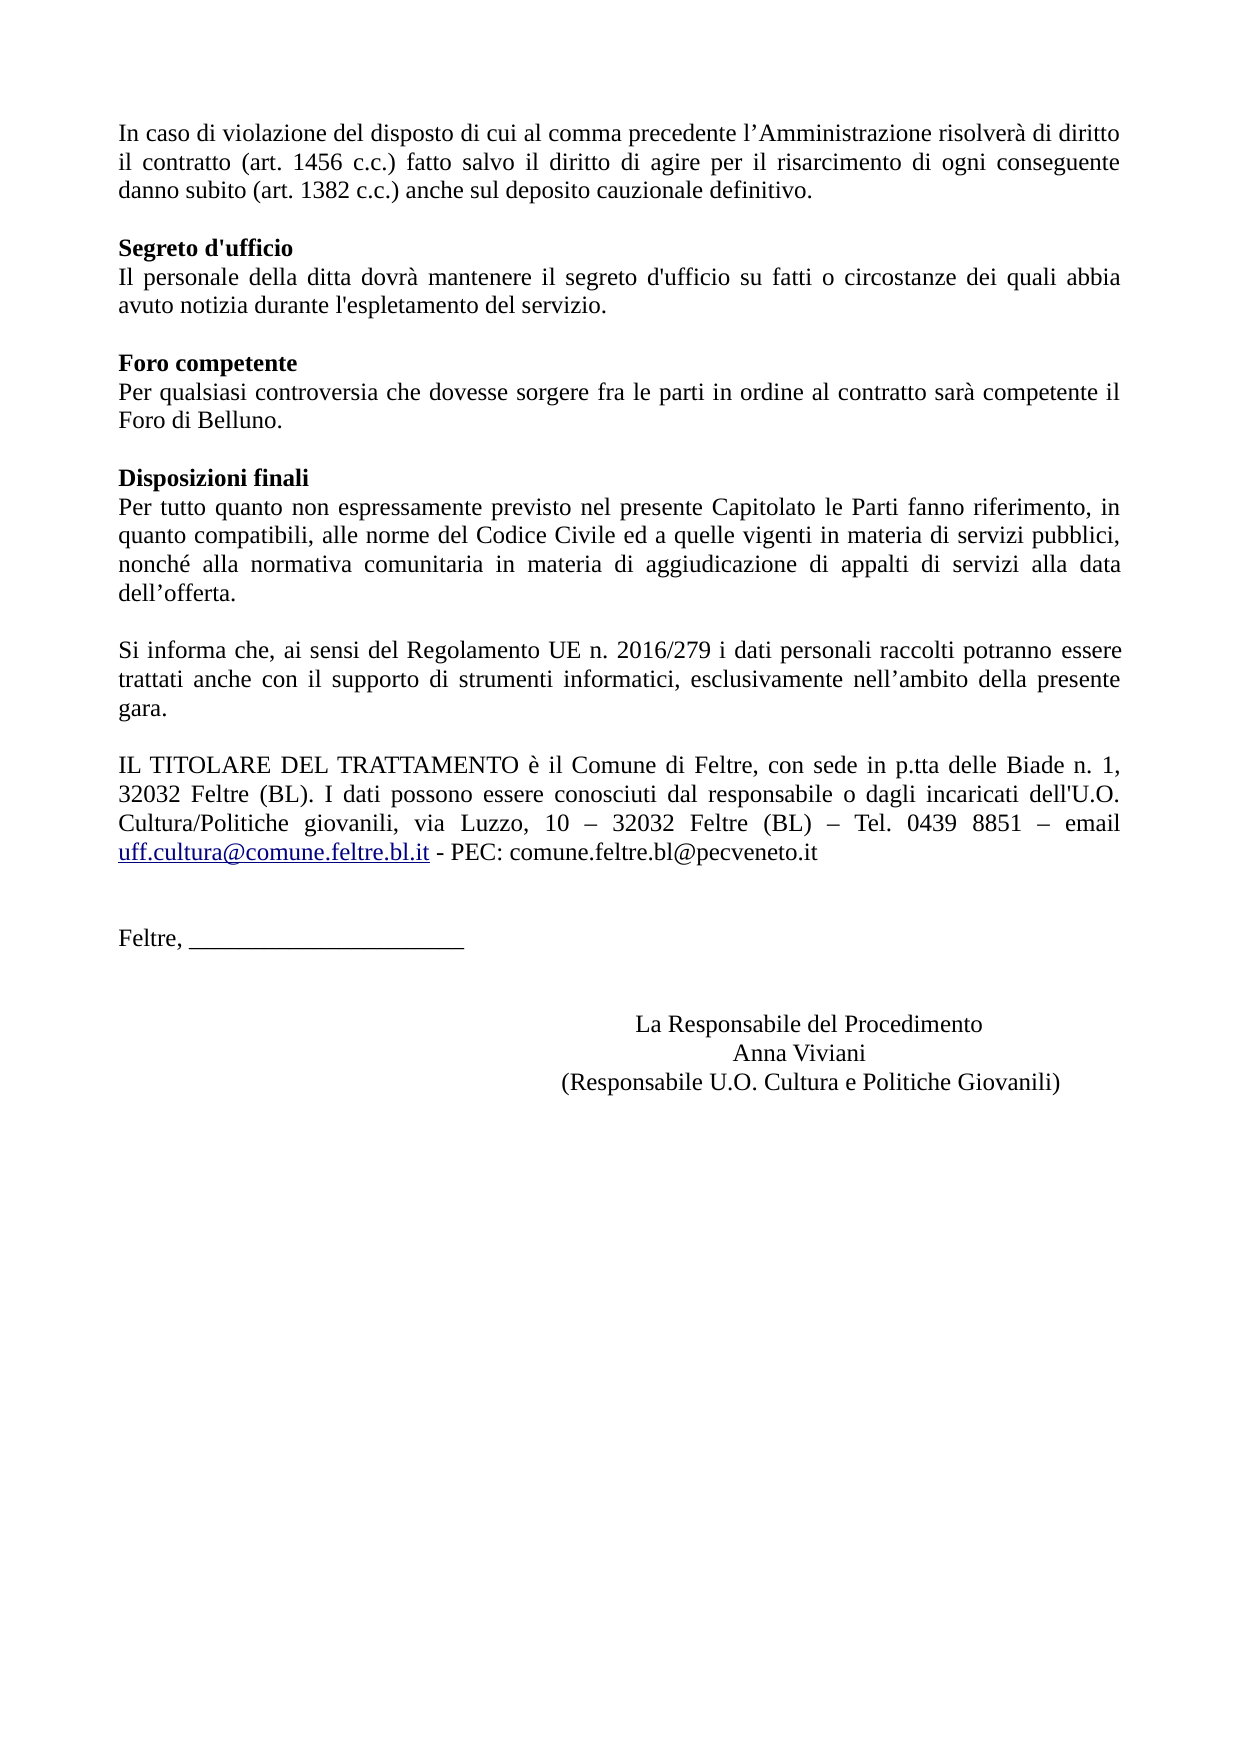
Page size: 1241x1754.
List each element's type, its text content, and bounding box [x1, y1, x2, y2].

text Segreto d'ufficio [118, 233, 1122, 262]
text Per tutto quanto non espressamente previsto nel presente Capitolato le Parti fanno riferimento, in quanto compatibili, alle norme del Codice Civile ed a quelle vigenti in materia di servizi pubblici, nonché alla normativa comunitaria in materia di aggiudicazione di appalti di servizi alla data dell’offerta. [118, 492, 1122, 607]
text Feltre, ______________________ [118, 923, 1122, 952]
text IL TITOLARE DEL TRATTAMENTO è il Comune di Feltre, con sede in p.tta delle Biade n. 1, 32032 Feltre (BL). I dati possono essere conosciuti dal responsabile o dagli incaricati dell'U.O. Cultura/Politiche giovanili, via Luzzo, 10 – 32032 Feltre (BL) – Tel. 0439 8851 – email uff.cultura@comune.feltre.bl.it - PEC: comune.feltre.bl@pecveneto.it [118, 751, 1122, 866]
text Il personale della ditta dovrà mantenere il segreto d'ufficio su fatti o circostanze dei quali abbia avuto notizia durante l'espletamento del servizio. [118, 262, 1122, 319]
text Foro competente [118, 348, 1122, 377]
text Per qualsiasi controversia che dovesse sorgere fra le parti in ordine al contratto sarà competente il Foro di Belluno. [118, 377, 1122, 434]
text La Responsabile del Procedimento [118, 981, 1122, 1038]
text Disposizioni finali [118, 463, 1122, 492]
text In caso di violazione del disposto di cui al comma precedente l’Amministrazione risolverà di diritto il contratto (art. 1456 c.c.) fatto salvo il diritto di agire per il risarcimento di ogni conseguente danno subito (art. 1382 c.c.) anche sul deposito cauzionale definitivo. [118, 118, 1122, 204]
text Anna Viviani [118, 1038, 1122, 1067]
text (Responsabile U.O. Cultura e Politiche Giovanili) [118, 1067, 1122, 1096]
text Si informa che, ai sensi del Regolamento UE n. 2016/279 i dati personali raccolti potranno essere trattati anche con il supporto di strumenti informatici, esclusivamente nell’ambito della presente gara. [118, 636, 1122, 722]
